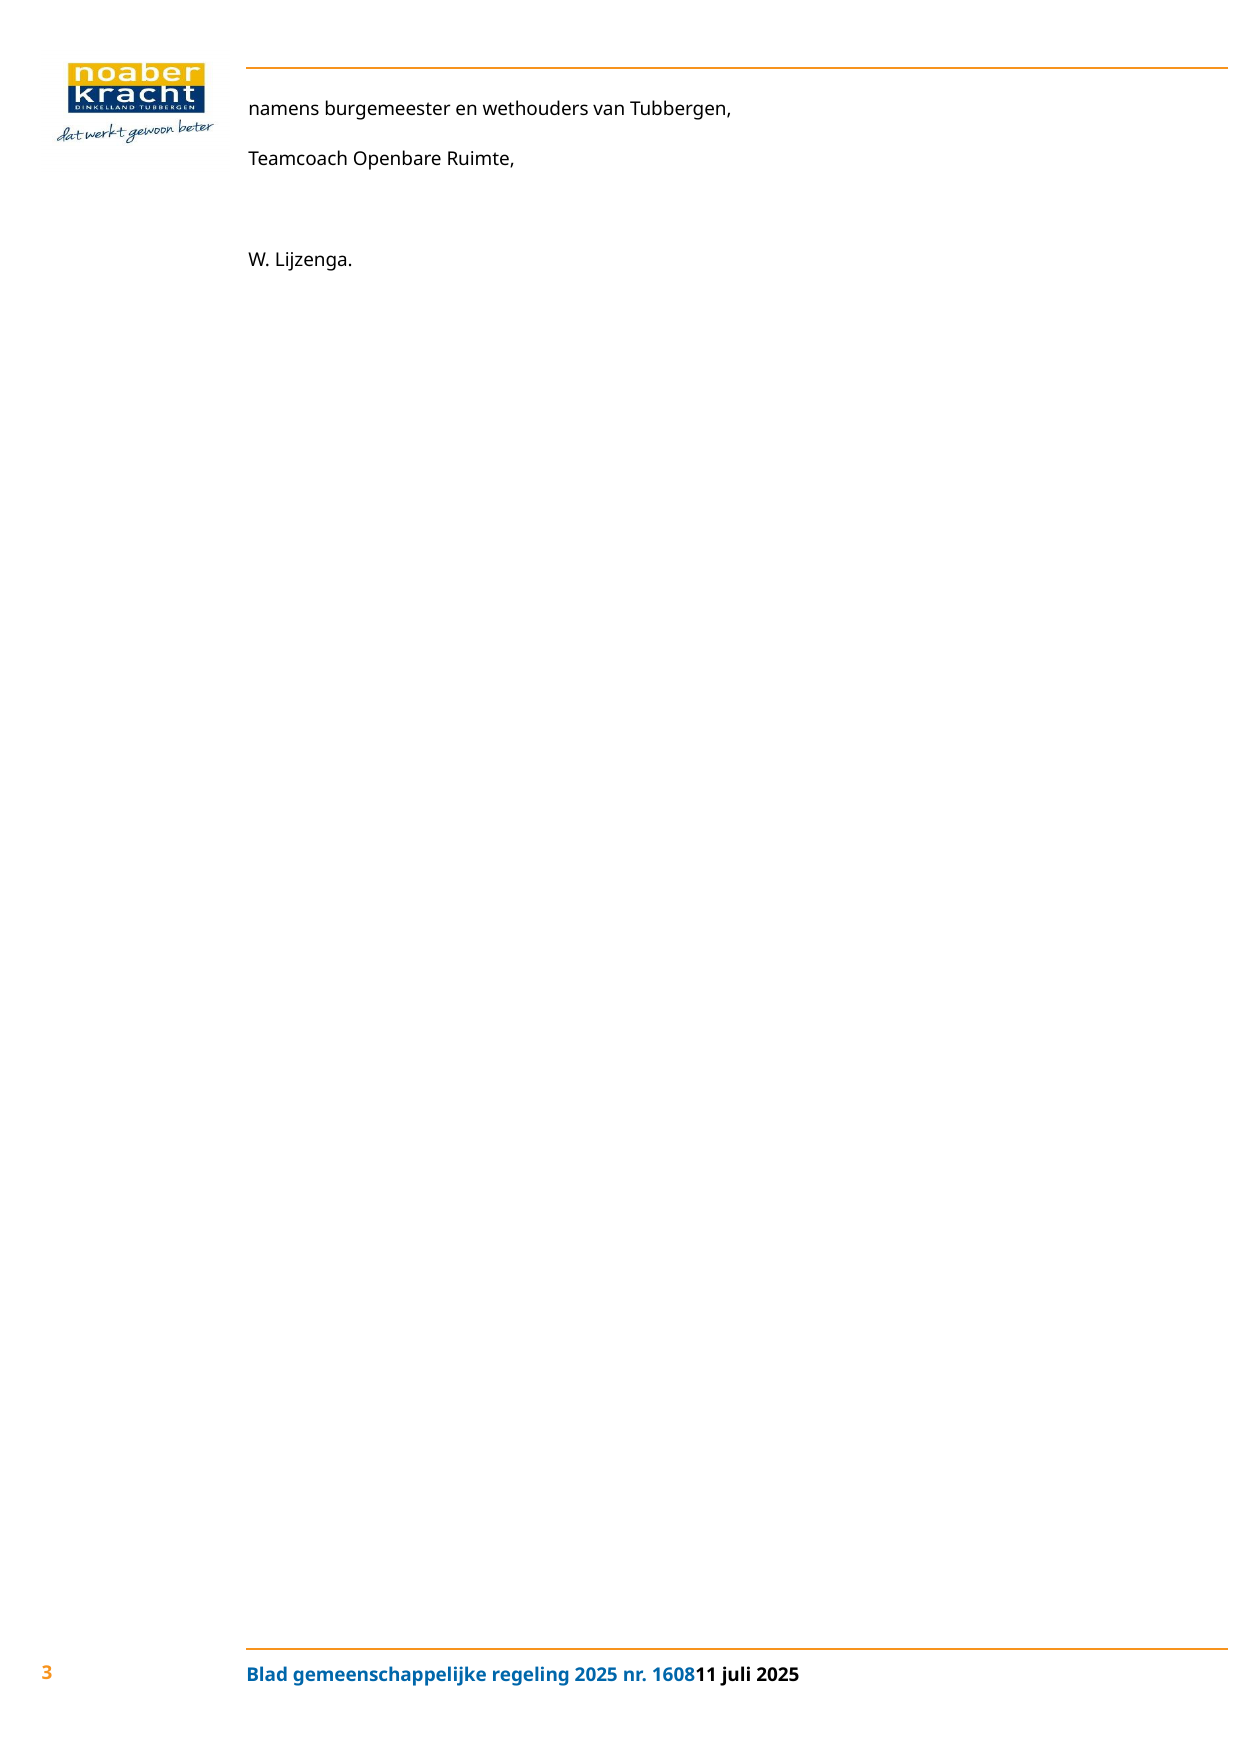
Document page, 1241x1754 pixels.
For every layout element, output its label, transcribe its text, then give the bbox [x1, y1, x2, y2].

text Teamcoach Openbare Ruimte, [248, 145, 1152, 171]
text namens burgemeester en wethouders van Tubbergen, [248, 95, 1152, 121]
text W. Lijzenga. [248, 246, 1152, 272]
picture [41, 47, 231, 172]
